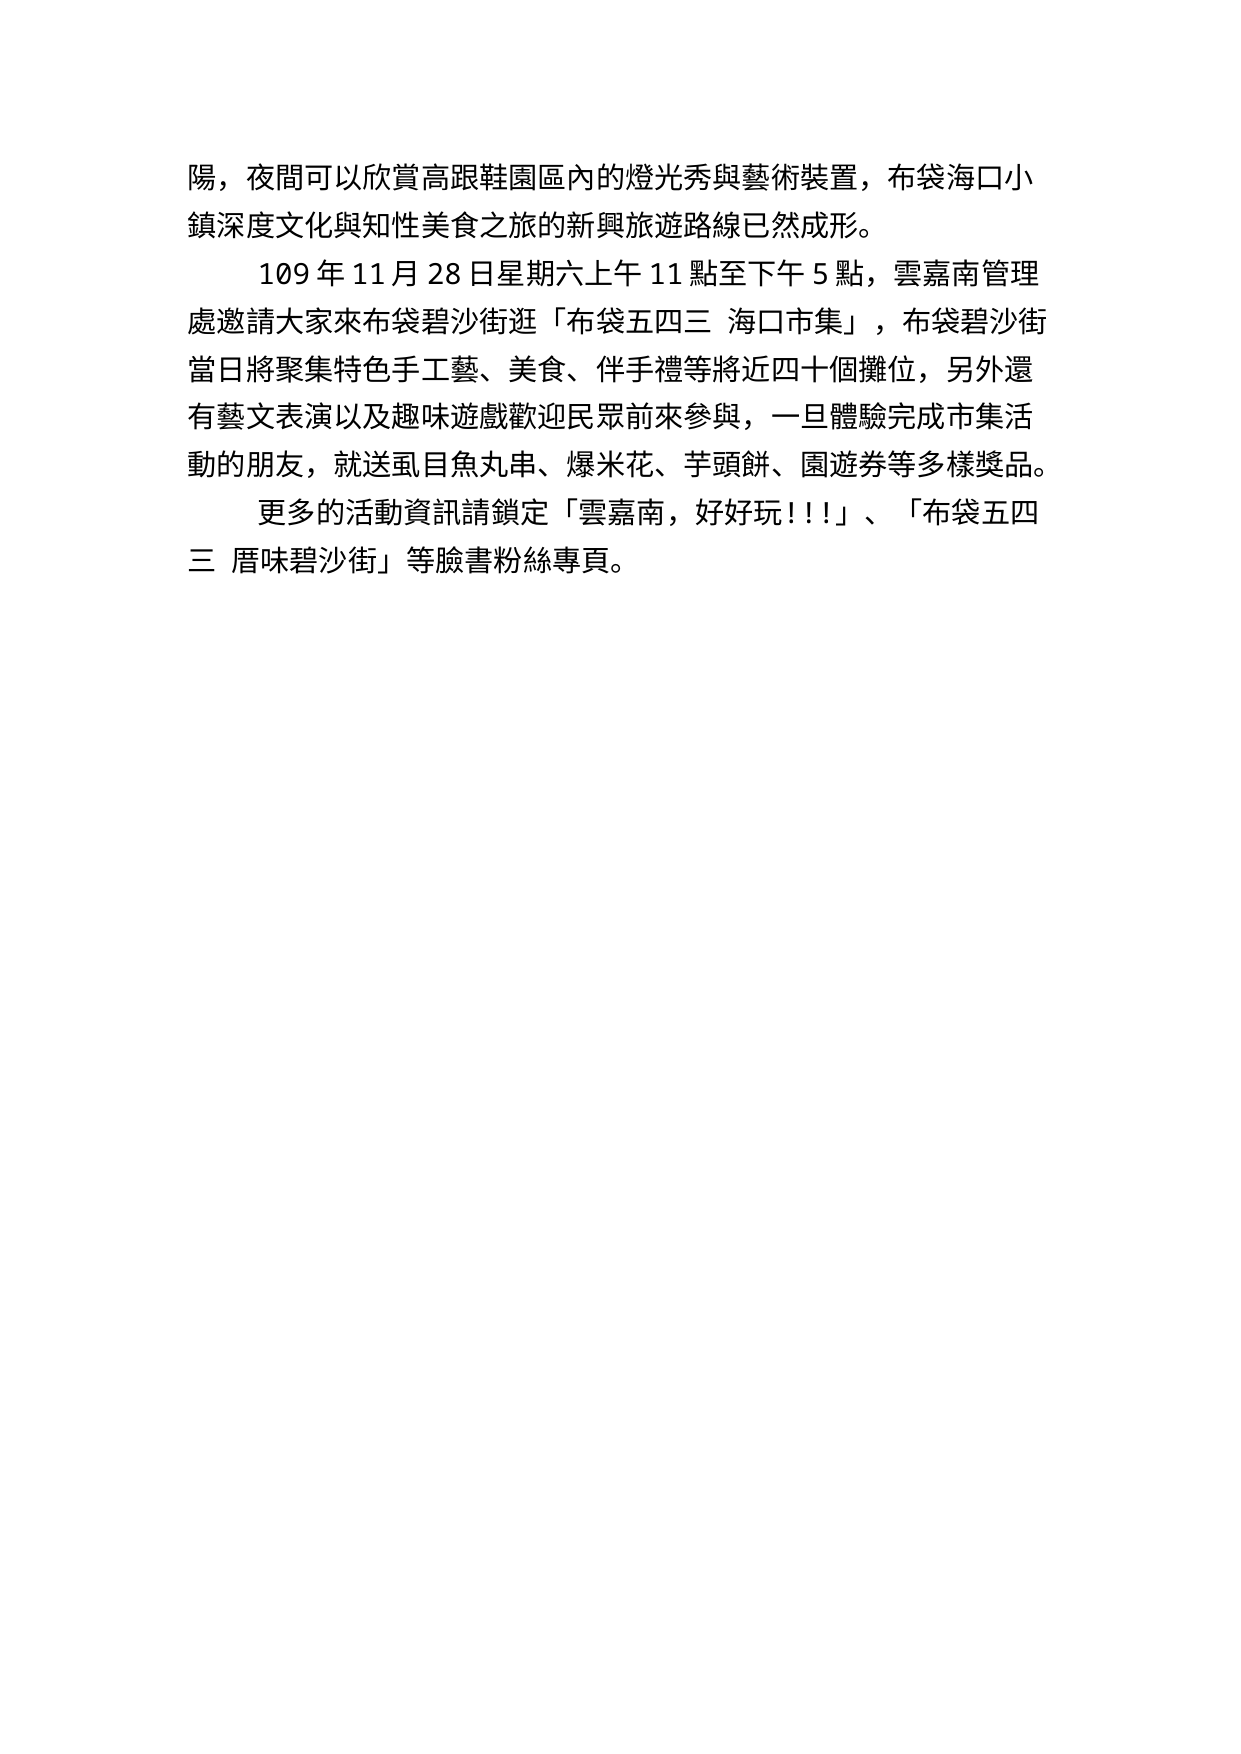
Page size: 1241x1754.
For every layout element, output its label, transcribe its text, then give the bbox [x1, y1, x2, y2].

text 109年11月28日星期六上午11點至下午5點，雲嘉南管理處邀請大家來布袋碧沙街逛「布袋五四三 海口市集」，布袋碧沙街當日將聚集特色手工藝、美食、伴手禮等將近四十個攤位，另外還有藝文表演以及趣味遊戲歡迎民眾前來參與，一旦體驗完成市集活動的朋友，就送虱目魚丸串、爆米花、芋頭餅、園遊券等多樣獎品。 [187, 246, 1053, 485]
text 更多的活動資訊請鎖定「雲嘉南，好好玩!!!」、「布袋五四三 厝味碧沙街」等臉書粉絲專頁。 [187, 485, 1053, 581]
text 雲嘉南管理處徐振能處長表示，繼108年度雲嘉南管理處打造布袋五四三故事館成為布袋亮眼新景點，今年再度透過新計畫營造充滿漁村回憶的厝味碧沙街，目的是將布袋的各個特色景點例如高跟鞋教堂、布袋觀光漁市場等串連成一線，一開始從布袋五四三故事館尋找海的故事，接著漫步到厝味碧沙街與網美自拍的藝術轉角，走過布新橋到漁港大啖海鮮，黃昏坐在高跟鞋教堂旁堤防浪漫看夕陽，夜間可以欣賞高跟鞋園區內的燈光秀與藝術裝置，布袋海口小鎮深度文化與知性美食之旅的新興旅遊路線已然成形。 [187, 150, 1053, 246]
